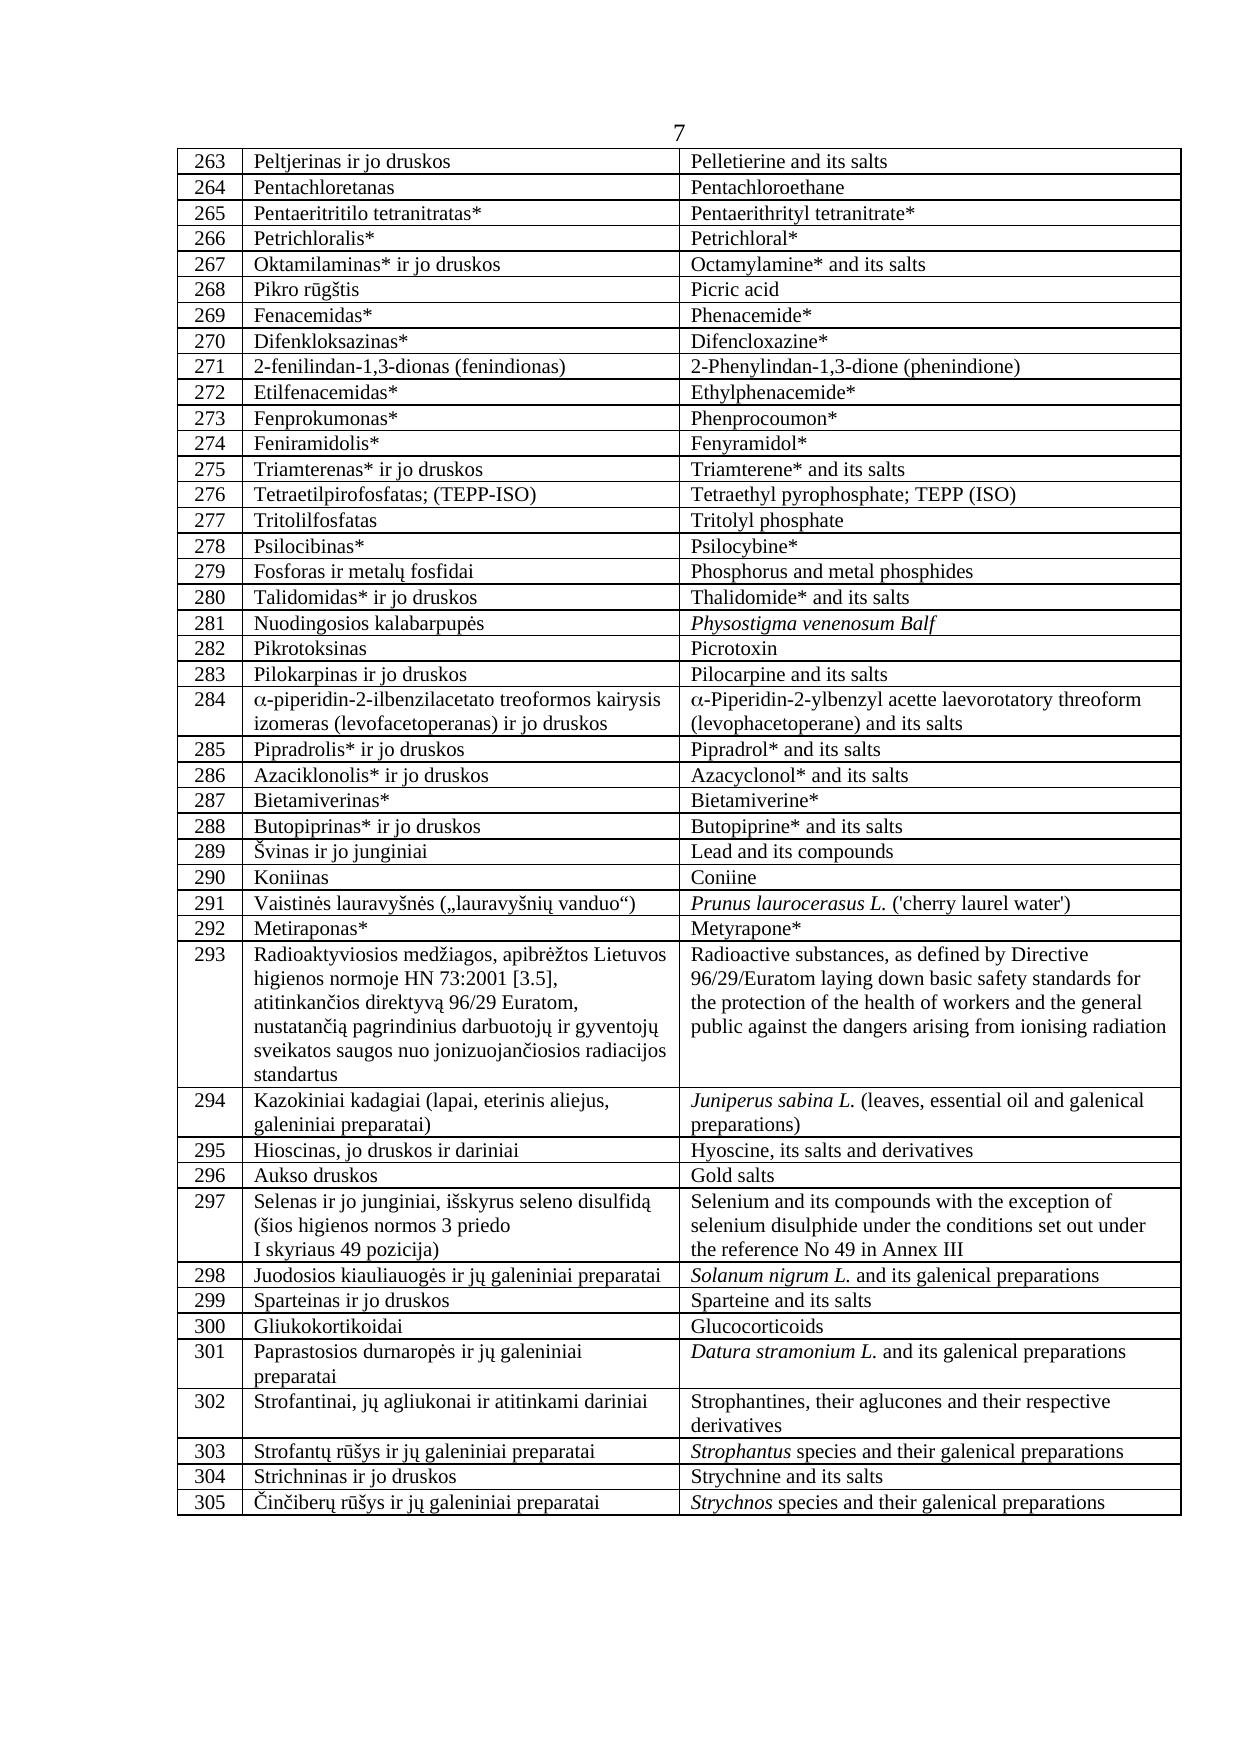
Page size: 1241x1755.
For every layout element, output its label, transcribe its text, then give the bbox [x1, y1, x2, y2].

table_cell Datura stramonium L. and its galenical preparations [680, 1340, 1180, 1388]
table_cell Pentaeritritilo tetranitratas* [243, 201, 679, 224]
table_cell 276 [178, 482, 242, 506]
table_cell Lead and its compounds [680, 840, 1180, 863]
table_cell Thalidomide* and its salts [680, 585, 1180, 609]
table_cell Psilocybine* [680, 534, 1180, 558]
table_cell Bietamiverine* [680, 788, 1180, 812]
table_cell 294 [178, 1088, 242, 1136]
table_cell 2-Phenylindan-1,3-dione (phenindione) [680, 354, 1180, 378]
table_cell Pikrotoksinas [243, 636, 679, 660]
table_cell 271 [178, 354, 242, 378]
table_cell Butopiprinas* ir jo druskos [243, 814, 679, 838]
table_cell 299 [178, 1288, 242, 1312]
table_cell Juodosios kiauliauogės ir jų galeniniai preparatai [243, 1263, 679, 1287]
table_cell Triamterene* and its salts [680, 457, 1180, 481]
table_cell Petrichloral* [680, 226, 1180, 250]
table_cell 264 [178, 175, 242, 199]
table_cell 291 [178, 891, 242, 915]
table_cell a-Piperidin-2-ylbenzyl acette laevorotatory threoform (levophacetoperane) and its salts [680, 687, 1180, 735]
table_cell 285 [178, 737, 242, 761]
table_cell 263 [178, 149, 242, 173]
table_cell 270 [178, 329, 242, 353]
table_cell 305 [178, 1490, 242, 1514]
table_cell Tritolilfosfatas [243, 508, 679, 532]
table_cell Metiraponas* [243, 916, 679, 940]
table_cell Strychnine and its salts [680, 1465, 1180, 1488]
table_cell Oktamilaminas* ir jo druskos [243, 252, 679, 276]
table_cell 287 [178, 788, 242, 812]
table_cell Hioscinas, jo druskos ir dariniai [243, 1138, 679, 1162]
table_cell Difenkloksazinas* [243, 329, 679, 353]
table_cell Coniine [680, 865, 1180, 889]
table_cell Pilocarpine and its salts [680, 662, 1180, 686]
table_cell 277 [178, 508, 242, 532]
table_cell Strophantines, their aglucones and their respective derivatives [680, 1389, 1180, 1437]
table_cell Fenyramidol* [680, 431, 1180, 455]
table_cell Juniperus sabina L. (leaves, essential oil and galenical preparations) [680, 1088, 1180, 1136]
table_cell Aukso druskos [243, 1163, 679, 1187]
table_cell Pipradrolis* ir jo druskos [243, 737, 679, 761]
table_cell 298 [178, 1263, 242, 1287]
table_cell Vaistinės lauravyšnės („lauravyšnių vanduo“) [243, 891, 679, 915]
table_cell Phenprocoumon* [680, 406, 1180, 429]
table_cell Strofantinai, jų agliukonai ir atitinkami dariniai [243, 1389, 679, 1437]
table_cell Feniramidolis* [243, 431, 679, 455]
table_cell 273 [178, 406, 242, 429]
table_cell Gold salts [680, 1163, 1180, 1187]
table_cell Azaciklonolis* ir jo druskos [243, 763, 679, 787]
table_cell Glucocorticoids [680, 1314, 1180, 1338]
table_cell Physostigma venenosum Balf [680, 611, 1180, 634]
table_cell Hyoscine, its salts and derivatives [680, 1138, 1180, 1162]
table_cell 302 [178, 1389, 242, 1437]
table_cell Psilocibinas* [243, 534, 679, 558]
table_cell 301 [178, 1340, 242, 1388]
table_cell Koniinas [243, 865, 679, 889]
table_cell 283 [178, 662, 242, 686]
table_cell Strychnos species and their galenical preparations [680, 1490, 1180, 1514]
table_cell 300 [178, 1314, 242, 1338]
table_cell 290 [178, 865, 242, 889]
table_cell Strofantų rūšys ir jų galeniniai preparatai [243, 1439, 679, 1463]
table_cell a-piperidin-2-ilbenzilacetato treoformos kairysis izomeras (levofacetoperanas) ir jo druskos [243, 687, 679, 735]
table_cell Pentaerithrityl tetranitrate* [680, 201, 1180, 224]
table_cell Sparteine and its salts [680, 1288, 1180, 1312]
table_cell Tetraethyl pyrophosphate; TEPP (ISO) [680, 482, 1180, 506]
table_cell 292 [178, 916, 242, 940]
table_cell Bietamiverinas* [243, 788, 679, 812]
table_cell Azacyclonol* and its salts [680, 763, 1180, 787]
table_cell Difencloxazine* [680, 329, 1180, 353]
table_cell Octamylamine* and its salts [680, 252, 1180, 276]
table_cell Strophantus species and their galenical preparations [680, 1439, 1180, 1463]
table_cell 288 [178, 814, 242, 838]
table_cell 269 [178, 303, 242, 327]
table_cell Picric acid [680, 277, 1180, 301]
table_cell Picrotoxin [680, 636, 1180, 660]
table_cell Prunus laurocerasus L. ('cherry laurel water') [680, 891, 1180, 915]
table_cell Fenprokumonas* [243, 406, 679, 429]
table_cell 265 [178, 201, 242, 224]
table_cell Pentachloroethane [680, 175, 1180, 199]
table_cell 289 [178, 840, 242, 863]
table_cell Paprastosios durnaropės ir jų galeniniai preparatai [243, 1340, 679, 1388]
table_cell Tritolyl phosphate [680, 508, 1180, 532]
table_cell 266 [178, 226, 242, 250]
table_cell Selenas ir jo junginiai, išskyrus seleno disulfidą (šios higienos normos 3 priedo I skyriaus 49 pozicija) [243, 1189, 679, 1261]
table_cell 293 [178, 942, 242, 1086]
table_cell Fenacemidas* [243, 303, 679, 327]
table_cell Strichninas ir jo druskos [243, 1465, 679, 1488]
table_cell Peltjerinas ir jo druskos [243, 149, 679, 173]
table_cell Tetraetilpirofosfatas; (TEPP-ISO) [243, 482, 679, 506]
table_cell Etilfenacemidas* [243, 380, 679, 404]
table_cell Švinas ir jo junginiai [243, 840, 679, 863]
table_cell Fosforas ir metalų fosfidai [243, 559, 679, 583]
table_cell Radioactive substances, as defined by Directive 96/29/Euratom laying down basic safety standards for the protection of the health of workers and the general public against the dangers arising from ionising radiation [680, 942, 1180, 1086]
table_cell Sparteinas ir jo druskos [243, 1288, 679, 1312]
table_cell 281 [178, 611, 242, 634]
table_cell 278 [178, 534, 242, 558]
table_cell Metyrapone* [680, 916, 1180, 940]
table_cell Pilokarpinas ir jo druskos [243, 662, 679, 686]
table_cell Radioaktyviosios medžiagos, apibrėžtos Lietuvos higienos normoje HN 73:2001 [3.5], atitinkančios direktyvą 96/29 Euratom, nustatančią pagrindinius darbuotojų ir gyventojų sveikatos saugos nuo jonizuojančiosios radiacijos standartus [243, 942, 679, 1086]
table_cell Phosphorus and metal phosphides [680, 559, 1180, 583]
table_cell Petrichloralis* [243, 226, 679, 250]
table_cell 296 [178, 1163, 242, 1187]
table_cell Solanum nigrum L. and its galenical preparations [680, 1263, 1180, 1287]
table_cell Činčiberų rūšys ir jų galeniniai preparatai [243, 1490, 679, 1514]
table_cell 286 [178, 763, 242, 787]
table_cell 304 [178, 1465, 242, 1488]
table_cell 282 [178, 636, 242, 660]
table_cell Phenacemide* [680, 303, 1180, 327]
table_cell Pentachloretanas [243, 175, 679, 199]
table_cell 280 [178, 585, 242, 609]
table_cell 268 [178, 277, 242, 301]
table_cell Gliukokortikoidai [243, 1314, 679, 1338]
table_cell 279 [178, 559, 242, 583]
table_cell 295 [178, 1138, 242, 1162]
table_cell 274 [178, 431, 242, 455]
table_cell 272 [178, 380, 242, 404]
table_cell Selenium and its compounds with the exception of selenium disulphide under the conditions set out under the reference No 49 in Annex III [680, 1189, 1180, 1261]
table_cell 267 [178, 252, 242, 276]
table_cell Triamterenas* ir jo druskos [243, 457, 679, 481]
table_cell 303 [178, 1439, 242, 1463]
table_cell 284 [178, 687, 242, 735]
table_cell Kazokiniai kadagiai (lapai, eterinis aliejus, galeniniai preparatai) [243, 1088, 679, 1136]
table_cell Ethylphenacemide* [680, 380, 1180, 404]
table_cell 275 [178, 457, 242, 481]
table_cell Pelletierine and its salts [680, 149, 1180, 173]
table_cell Pikro rūgštis [243, 277, 679, 301]
table_cell Nuodingosios kalabarpupės [243, 611, 679, 634]
table_cell 297 [178, 1189, 242, 1261]
table_cell Butopiprine* and its salts [680, 814, 1180, 838]
table_cell 2-fenilindan-1,3-dionas (fenindionas) [243, 354, 679, 378]
table_cell Talidomidas* ir jo druskos [243, 585, 679, 609]
table_cell Pipradrol* and its salts [680, 737, 1180, 761]
